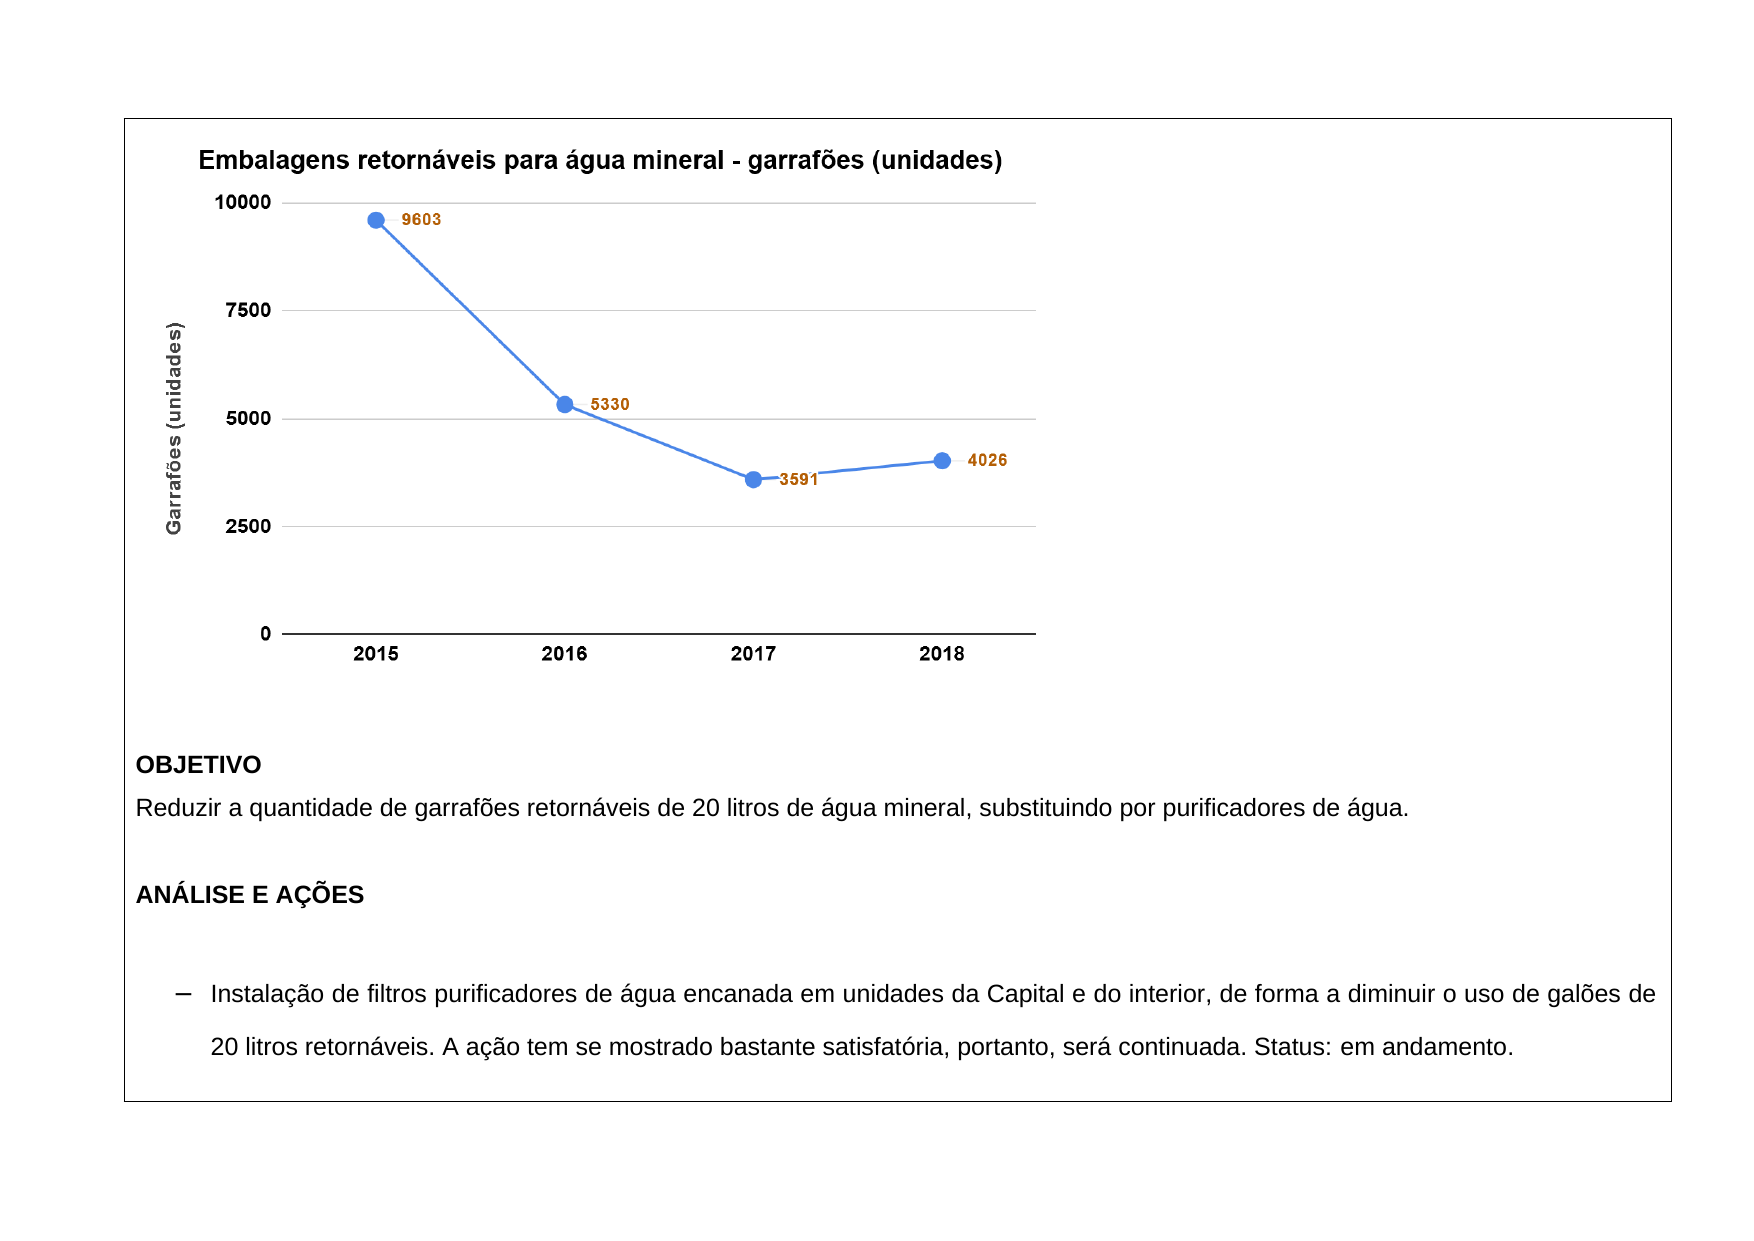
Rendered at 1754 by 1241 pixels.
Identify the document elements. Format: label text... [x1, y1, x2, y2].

picture [135, 119, 1065, 693]
table_cell OBJETIVO Reduzir a quantidade de garrafões retornáveis de 20 litros de água mineral, substituindo por purificadores de água. ANÁLISE E AÇÕES Instalação de filtros purificadores de água encanada em unidades da Capital e do interior, de forma a diminuir o uso de galões de 20 litros retornáveis. A ação tem se mostrado bastante satisfatória, portanto, será continuada. Status: em andamento. [125, 119, 1671, 1101]
